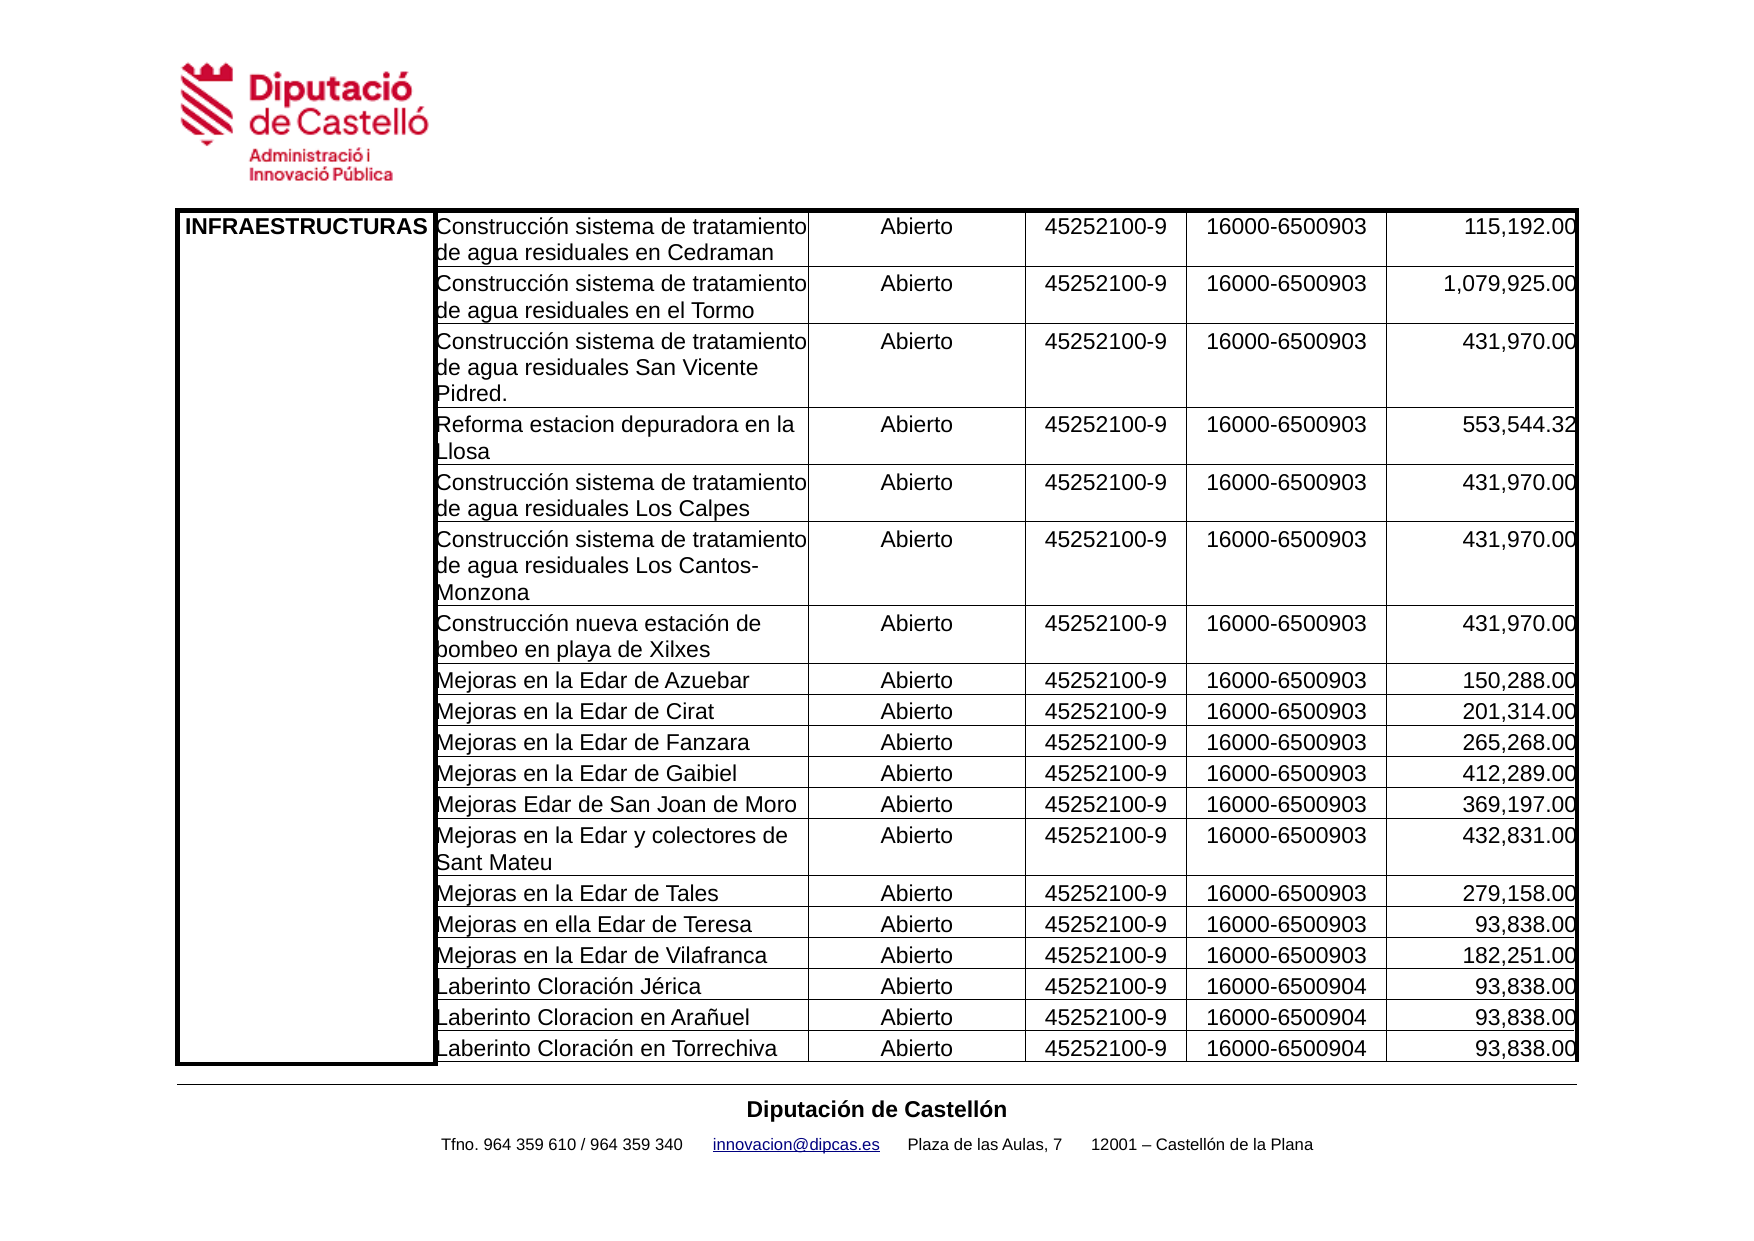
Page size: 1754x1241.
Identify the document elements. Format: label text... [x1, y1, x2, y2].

table_cell Reforma estacion depuradora en la Llosa [438, 408, 808, 464]
table_cell 93.838,00 [1387, 968, 1575, 999]
table_cell Abierto [809, 695, 1025, 725]
table_cell 16000-6500903 [1187, 408, 1386, 464]
table_cell Abierto [809, 788, 1025, 818]
table_cell Laberinto Cloracion en Arañuel [438, 1000, 808, 1030]
picture [175, 54, 440, 195]
table_cell Mejoras en la Edar de Gaibiel [438, 757, 808, 787]
table_cell 16000-6500903 [1187, 695, 1386, 725]
table_cell 431.970,00 [1387, 521, 1575, 605]
table_cell Abierto [809, 408, 1025, 464]
table_cell 45252100-9 [1026, 757, 1186, 787]
table_cell Abierto [809, 664, 1025, 694]
table_cell 16000-6500903 [1187, 819, 1386, 875]
table_cell Laberinto Cloración en Torrechiva [438, 1031, 808, 1061]
table_cell 201.314,00 [1387, 694, 1575, 725]
table_cell 45252100-9 [1026, 213, 1186, 266]
table_cell 45252100-9 [1026, 664, 1186, 694]
table_cell 16000-6500903 [1187, 606, 1386, 663]
table_cell 45252100-9 [1026, 324, 1186, 407]
table_cell 115.192,00 [1387, 213, 1575, 266]
table_cell Construcción sistema de tratamiento de agua residuales San Vicente Pidred. [438, 324, 808, 407]
table_cell 45252100-9 [1026, 788, 1186, 818]
table_cell 45252100-9 [1026, 876, 1186, 906]
table_cell Construcción sistema de tratamiento de agua residuales Los Calpes [438, 465, 808, 521]
table_cell Construcción sistema de tratamiento de agua residuales en Cedraman [438, 213, 808, 266]
table_cell 16000-6500903 [1187, 876, 1386, 906]
table_cell INFRAESTRUCTURAS [180, 213, 433, 1061]
table_cell 45252100-9 [1026, 522, 1186, 605]
table_cell Abierto [809, 213, 1025, 266]
table_cell 45252100-9 [1026, 465, 1186, 521]
table_cell Abierto [809, 938, 1025, 968]
table_cell 16000-6500903 [1187, 267, 1386, 323]
table_cell 45252100-9 [1026, 267, 1186, 323]
table_cell 369.197,00 [1387, 787, 1575, 818]
table_cell 45252100-9 [1026, 408, 1186, 464]
table_cell 45252100-9 [1026, 938, 1186, 968]
table_cell Construcción sistema de tratamiento de agua residuales Los Cantos-Monzona [438, 522, 808, 605]
table_cell Abierto [809, 876, 1025, 906]
table_cell 16000-6500903 [1187, 907, 1386, 937]
table_cell 45252100-9 [1026, 726, 1186, 756]
table_cell 16000-6500903 [1187, 726, 1386, 756]
table_cell 16000-6500904 [1187, 969, 1386, 999]
table_cell Construcción sistema de tratamiento de agua residuales en el Tormo [438, 267, 808, 323]
table_cell 16000-6500903 [1187, 213, 1386, 266]
table_cell Abierto [809, 324, 1025, 407]
table_cell 45252100-9 [1026, 695, 1186, 725]
table_cell Mejoras Edar de San Joan de Moro [438, 788, 808, 818]
table_cell Abierto [809, 1031, 1025, 1061]
table_cell 16000-6500903 [1187, 757, 1386, 787]
table_cell 182.251,00 [1387, 937, 1575, 968]
table_cell 16000-6500903 [1187, 465, 1386, 521]
table_cell 93.838,00 [1387, 906, 1575, 937]
table_cell Abierto [809, 907, 1025, 937]
table_cell 1.079.925,00 [1387, 266, 1575, 323]
table_cell Abierto [809, 819, 1025, 875]
table_cell Construcción nueva estación de bombeo en playa de Xilxes [438, 606, 808, 663]
table_cell 432.831,00 [1387, 818, 1575, 875]
table_cell 16000-6500903 [1187, 324, 1386, 407]
table_cell 93.838,00 [1387, 999, 1575, 1030]
table_cell 16000-6500904 [1187, 1000, 1386, 1030]
table_cell 431.970,00 [1387, 323, 1575, 407]
table_cell 16000-6500903 [1187, 938, 1386, 968]
table_cell Abierto [809, 522, 1025, 605]
table_cell Mejoras en la Edar de Azuebar [438, 664, 808, 694]
table_cell Mejoras en la Edar de Fanzara [438, 726, 808, 756]
table_cell 45252100-9 [1026, 1000, 1186, 1030]
table_cell 93.838,00 [1387, 1030, 1575, 1061]
table_cell 45252100-9 [1026, 969, 1186, 999]
table_cell Abierto [809, 969, 1025, 999]
table_cell 45252100-9 [1026, 819, 1186, 875]
table_cell 16000-6500904 [1187, 1031, 1386, 1061]
table_cell 45252100-9 [1026, 606, 1186, 663]
table_cell Laberinto Cloración Jérica [438, 969, 808, 999]
table_cell 279.158,00 [1387, 875, 1575, 906]
table_cell Abierto [809, 757, 1025, 787]
table_cell 16000-6500903 [1187, 664, 1386, 694]
table_cell Mejoras en la Edar de Tales [438, 876, 808, 906]
table_cell Mejoras en la Edar de Cirat [438, 695, 808, 725]
table_cell 553.544,32 [1387, 407, 1575, 464]
table_cell 45252100-9 [1026, 907, 1186, 937]
table_cell Mejoras en ella Edar de Teresa [438, 907, 808, 937]
table_cell Abierto [809, 465, 1025, 521]
table_cell Mejoras en la Edar y colectores de Sant Mateu [438, 819, 808, 875]
table_cell Abierto [809, 267, 1025, 323]
table_cell 16000-6500903 [1187, 788, 1386, 818]
table_cell 412.289,00 [1387, 756, 1575, 787]
table_cell Abierto [809, 606, 1025, 663]
table_cell Abierto [809, 726, 1025, 756]
table_cell 45252100-9 [1026, 1031, 1186, 1061]
table_cell 431.970,00 [1387, 605, 1575, 663]
table_cell 150.288,00 [1387, 663, 1575, 694]
table_cell 16000-6500903 [1187, 522, 1386, 605]
table_cell 431.970,00 [1387, 464, 1575, 521]
table_cell Abierto [809, 1000, 1025, 1030]
table_cell Mejoras en la Edar de Vilafranca [438, 938, 808, 968]
table_cell 265.268,00 [1387, 725, 1575, 756]
